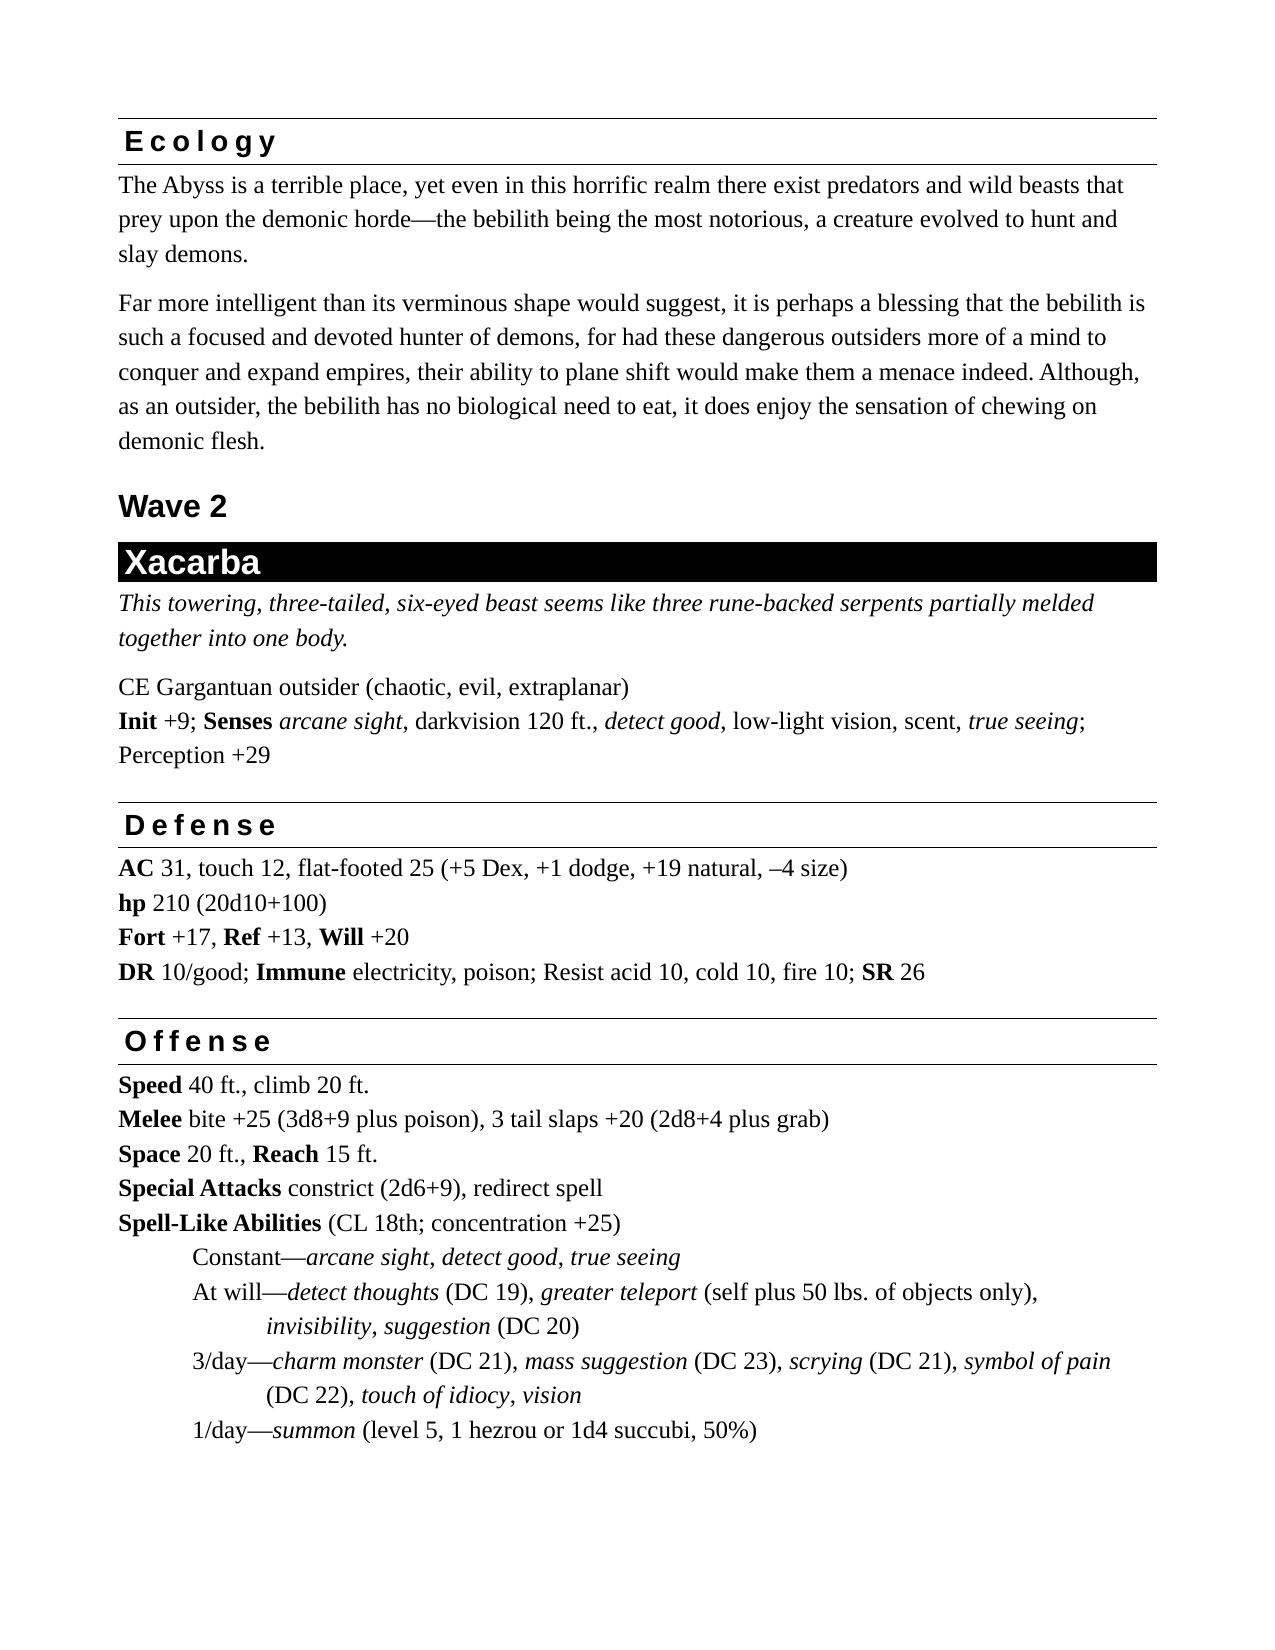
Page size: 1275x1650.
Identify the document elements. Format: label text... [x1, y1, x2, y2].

text The Abyss is a terrible place, yet even in this horrific realm there exist predators and wild beasts that prey upon the demonic horde—the bebilith being the most notorious, a creature evolved to hunt and slay demons. [118, 170, 1157, 268]
subtitle Ecology [118, 119, 1157, 164]
text This towering, three-tailed, six-eyed beast seems like three rune-backed serpents partially melded together into one body. [118, 588, 1157, 651]
text AC 31, touch 12, flat-footed 25 (+5 Dex, +1 dodge, +19 natural, –4 size) hp 210 (20d10+100) Fort +17, Ref +13, Will +20 DR 10/good; Immune electricity, poison; Resist acid 10, cold 10, fire 10; SR 26 [118, 853, 1157, 986]
subtitle Offense [118, 1019, 1157, 1064]
text CE Gargantuan outsider (chaotic, evil, extraplanar) Init +9; Senses arcane sight, darkvision 120 ft., detect good, low-light vision, scent, true seeing; Perception +29 [118, 672, 1157, 769]
text Far more intelligent than its verminous shape would suggest, it is perhaps a blessing that the bebilith is such a focused and devoted hunter of demons, for had these dangerous outsiders more of a mind to conquer and expand empires, their ability to plane shift would make them a menace indeed. Although, as an outsider, the bebilith has no biological need to eat, it does enjoy the sensation of chewing on demonic flesh. [118, 288, 1157, 455]
subtitle Xacarba [118, 542, 1157, 582]
subtitle Wave 2 [118, 487, 1157, 524]
text Speed 40 ft., climb 20 ft. Melee bite +25 (3d8+9 plus poison), 3 tail slaps +20 (2d8+4 plus grab) Space 20 ft., Reach 15 ft. Special Attacks constrict (2d6+9), redirect spell Spell-Like Abilities (CL 18th; concentration +25) Constant—arcane sight, detect good, true seeing At will—detect thoughts (DC 19), greater teleport (self plus 50 lbs. of objects only), invisibility, suggestion (DC 20) 3/day—charm monster (DC 21), mass suggestion (DC 23), scrying (DC 21), symbol of pain (DC 22), touch of idiocy, vision 1/day—summon (level 5, 1 hezrou or 1d4 succubi, 50%) [118, 1070, 1157, 1443]
subtitle Defense [118, 803, 1157, 847]
